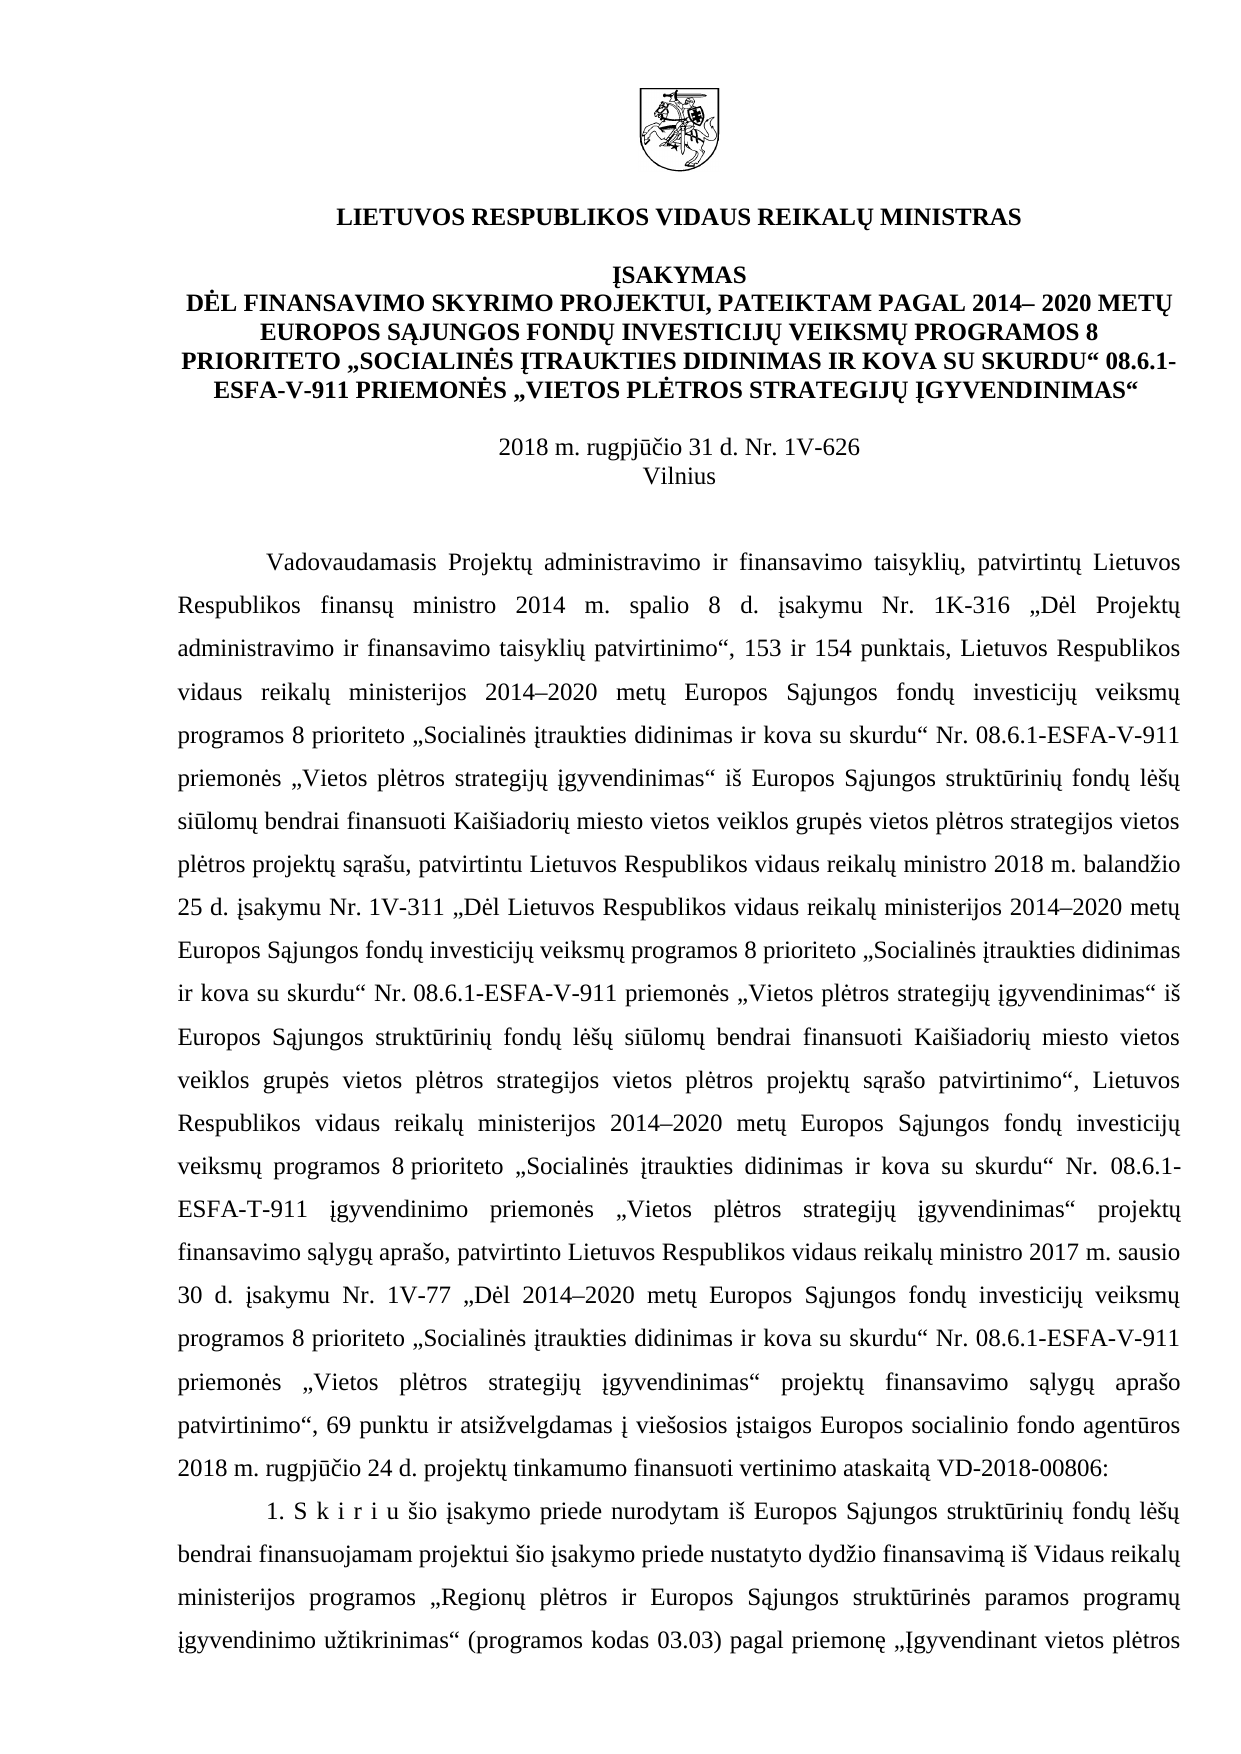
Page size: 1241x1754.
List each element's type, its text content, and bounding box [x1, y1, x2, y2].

text Vadovaudamasis Projektų administravimo ir finansavimo taisyklių, patvirtintų Lietuvos Respublikos finansų ministro 2014 m. spalio 8 d. įsakymu Nr. 1K-316 „Dėl Projektų administravimo ir finansavimo taisyklių patvirtinimo“, 153 ir 154 punktais, Lietuvos Respublikos vidaus reikalų ministerijos 2014–2020 metų Europos Sąjungos fondų investicijų veiksmų programos 8 prioriteto „Socialinės įtraukties didinimas ir kova su skurdu“ Nr. 08.6.1-ESFA-V-911 priemonės „Vietos plėtros strategijų įgyvendinimas“ iš Europos Sąjungos struktūrinių fondų lėšų siūlomų bendrai finansuoti Kaišiadorių miesto vietos veiklos grupės vietos plėtros strategijos vietos plėtros projektų sąrašu, patvirtintu Lietuvos Respublikos vidaus reikalų ministro 2018 m. balandžio 25 d. įsakymu Nr. 1V-311 „Dėl Lietuvos Respublikos vidaus reikalų ministerijos 2014–2020 metų Europos Sąjungos fondų investicijų veiksmų programos 8 prioriteto „Socialinės įtraukties didinimas ir kova su skurdu“ Nr. 08.6.1-ESFA-V-911 priemonės „Vietos plėtros strategijų įgyvendinimas“ iš Europos Sąjungos struktūrinių fondų lėšų siūlomų bendrai finansuoti Kaišiadorių miesto vietos veiklos grupės vietos plėtros strategijos vietos plėtros projektų sąrašo patvirtinimo“, Lietuvos Respublikos vidaus reikalų ministerijos 2014–2020 metų Europos Sąjungos fondų investicijų veiksmų programos 8 prioriteto „Socialinės įtraukties didinimas ir kova su skurdu“ Nr. 08.6.1-ESFA-T-911 įgyvendinimo priemonės „Vietos plėtros strategijų įgyvendinimas“ projektų finansavimo sąlygų aprašo, patvirtinto Lietuvos Respublikos vidaus reikalų ministro 2017 m. sausio 30 d. įsakymu Nr. 1V-77 „Dėl 2014–2020 metų Europos Sąjungos fondų investicijų veiksmų programos 8 prioriteto „Socialinės įtraukties didinimas ir kova su skurdu“ Nr. 08.6.1-ESFA-V-911 priemonės „Vietos plėtros strategijų įgyvendinimas“ projektų finansavimo sąlygų aprašo patvirtinimo“, 69 punktu ir atsižvelgdamas į viešosios įstaigos Europos socialinio fondo agentūros 2018 m. rugpjūčio 24 d. projektų tinkamumo finansuoti vertinimo ataskaitą VD-2018-00806: [177, 547, 1181, 1482]
text LIETUVOS RESPUBLIKOS VIDAUS REIKALŲ MINISTRAS [177, 202, 1181, 231]
text 2018 m. rugpjūčio 31 d. Nr. 1V-626 [177, 432, 1181, 461]
text ĮSAKYMAS [177, 260, 1181, 288]
text Vilnius [177, 461, 1181, 490]
text DĖL FINANSAVIMO SKYRIMO PROJEKTUI, PATEIKTAM PAGAL 2014– 2020 METŲ EUROPOS SĄJUNGOS FONDŲ INVESTICIJŲ VEIKSMŲ PROGRAMOS 8 PRIORITETO „SOCIALINĖS ĮTRAUKTIES DIDINIMAS IR KOVA SU SKURDU“ 08.6.1-ESFA-V-911 PRIEMONĖS „VIETOS PLĖTROS STRATEGIJŲ ĮGYVENDINIMAS“ [177, 288, 1181, 403]
text 1. S k i r i u šio įsakymo priede nurodytam iš Europos Sąjungos struktūrinių fondų lėšų bendrai finansuojamam projektui šio įsakymo priede nustatyto dydžio finansavimą iš Vidaus reikalų ministerijos programos „Regionų plėtros ir Europos Sąjungos struktūrinės paramos programų įgyvendinimo užtikrinimas“ (programos kodas 03.03) pagal priemonę „Įgyvendinant vietos plėtros [177, 1496, 1181, 1654]
